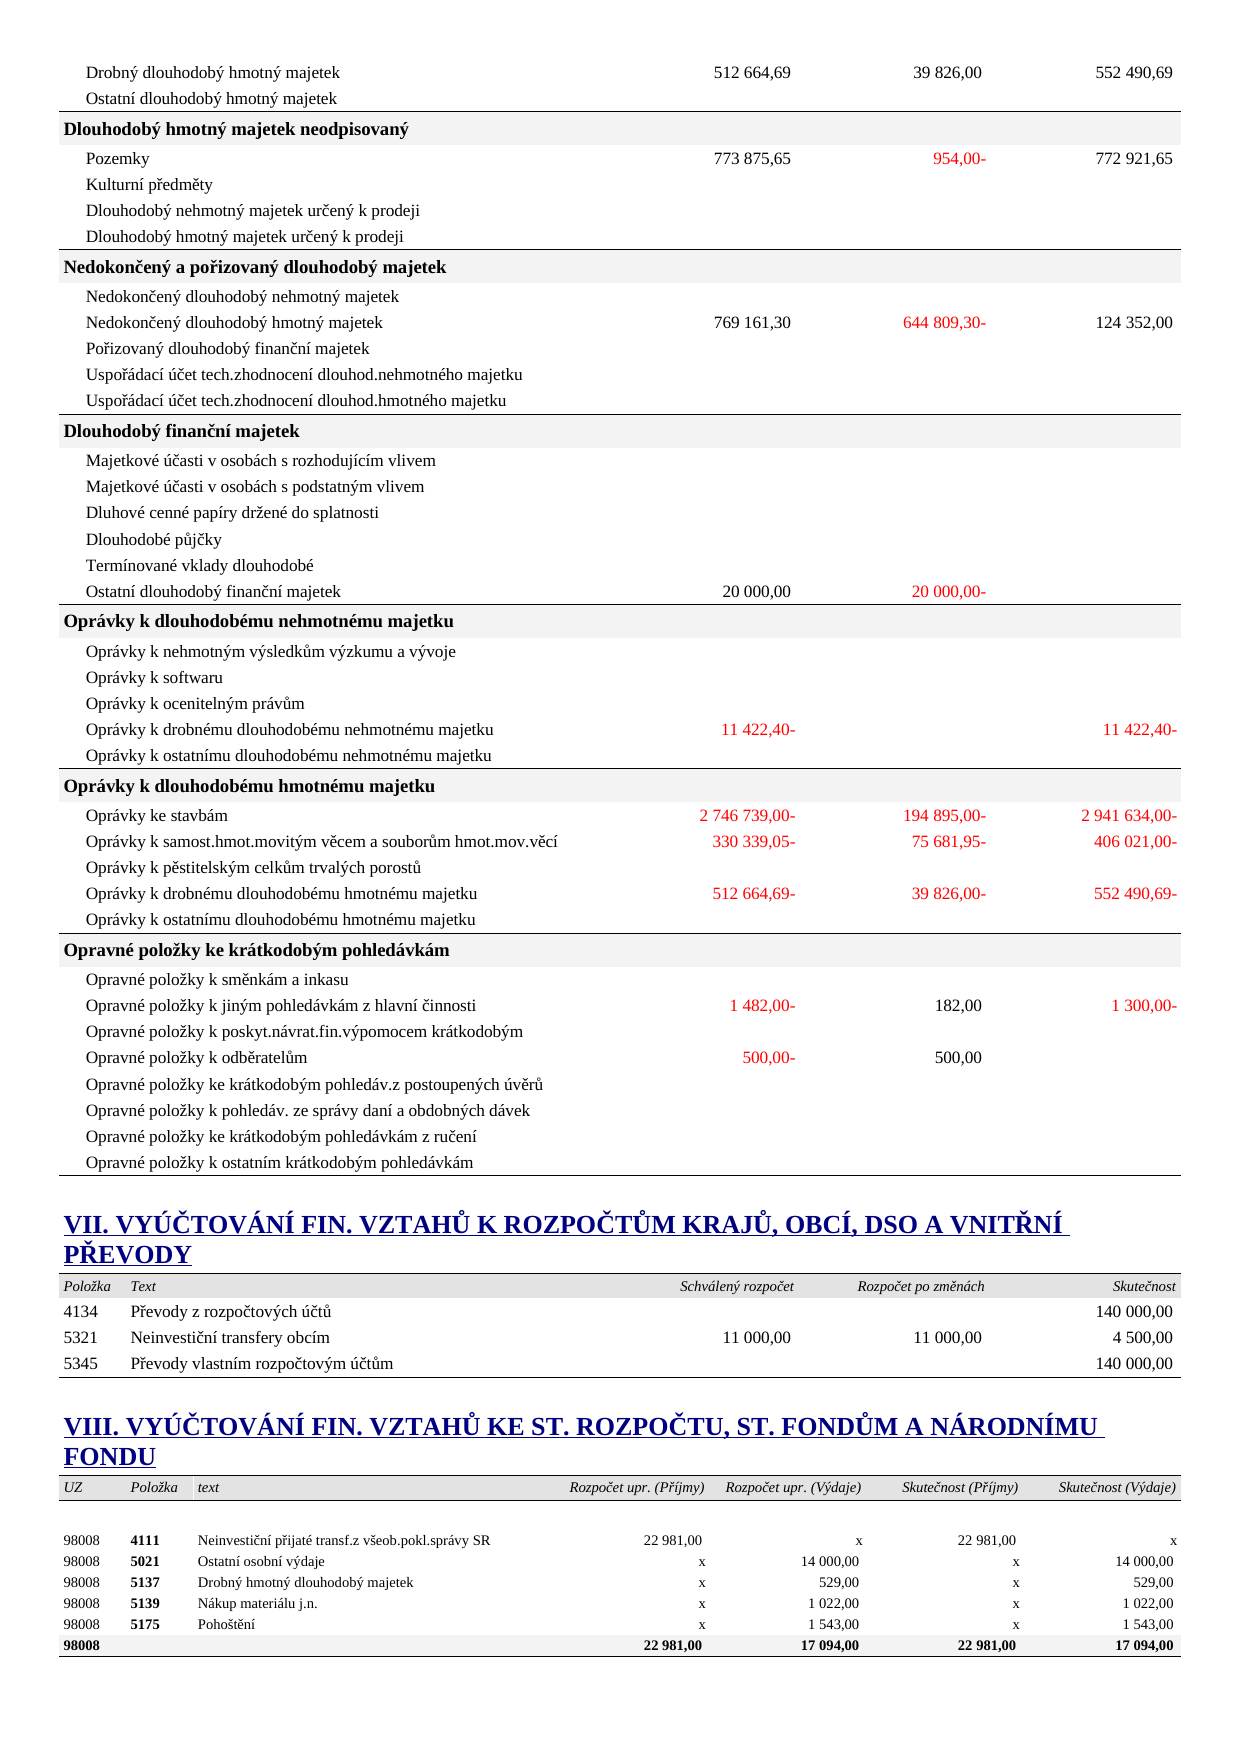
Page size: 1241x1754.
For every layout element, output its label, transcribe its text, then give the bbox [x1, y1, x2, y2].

table_cell 773 875,65 [609, 145, 799, 171]
table_cell Převody vlastním rozpočtovým účtům [126, 1351, 609, 1377]
table_cell [609, 1299, 799, 1324]
table_cell [990, 223, 1181, 249]
table_cell [990, 1071, 1181, 1097]
table_cell Opravné položky k jiným pohledávkám z hlavní činnosti [81, 993, 609, 1019]
table_cell Drobný hmotný dlouhodobý majetek [194, 1572, 553, 1593]
table_cell 2 746 739,00- [609, 802, 799, 828]
table_cell 11 422,40- [609, 716, 799, 742]
table_cell Dlouhodobý hmotný majetek neodpisovaný [59, 112, 1181, 145]
table_cell x [867, 1593, 1024, 1614]
table_cell 5175 [126, 1614, 193, 1635]
table_cell [59, 1123, 81, 1149]
table_cell 39 826,00- [799, 880, 990, 906]
table_cell 194 895,00- [799, 802, 990, 828]
table_cell [59, 448, 81, 474]
table_cell [799, 638, 990, 664]
table_cell [609, 1351, 799, 1377]
table_cell [59, 197, 81, 223]
table_cell [609, 1097, 799, 1123]
table_cell Skutečnost (Příjmy) [867, 1476, 1024, 1500]
table_cell [59, 171, 81, 197]
table_cell 512 664,69- [609, 880, 799, 906]
table_cell [799, 171, 990, 197]
table_cell x [710, 1530, 867, 1551]
table_cell [799, 742, 990, 768]
table_cell 552 490,69 [990, 59, 1181, 85]
table_cell Oprávky k drobnému dlouhodobému hmotnému majetku [81, 880, 609, 906]
table_cell x [553, 1593, 710, 1614]
table_cell [799, 223, 990, 249]
table_cell 1 543,00 [1024, 1614, 1181, 1635]
table_cell [799, 1351, 990, 1377]
table_cell [799, 284, 990, 309]
table_cell [59, 716, 81, 742]
table_cell 22 981,00 [553, 1635, 710, 1656]
table_cell [609, 448, 799, 474]
table_cell [609, 1123, 799, 1149]
table_cell [990, 362, 1181, 388]
table_cell Majetkové účasti v osobách s rozhodujícím vlivem [81, 448, 609, 474]
table_cell [990, 578, 1181, 604]
table_cell [990, 171, 1181, 197]
table_cell 140 000,00 [990, 1351, 1181, 1377]
table_cell Rozpočet upr. (Příjmy) [553, 1476, 710, 1500]
table_cell 98008 [59, 1530, 126, 1551]
table_cell x [1024, 1530, 1181, 1551]
table_cell [799, 1123, 990, 1149]
table_cell [799, 716, 990, 742]
table_cell 529,00 [1024, 1572, 1181, 1593]
table_cell 17 094,00 [710, 1635, 867, 1656]
table_cell 5345 [59, 1351, 126, 1377]
table_cell [59, 336, 81, 362]
table_cell [59, 526, 81, 552]
table_cell 39 826,00 [799, 59, 990, 85]
table_cell [990, 690, 1181, 716]
table_cell [990, 854, 1181, 880]
table_cell 5137 [126, 1572, 193, 1593]
table_cell 17 094,00 [1024, 1635, 1181, 1656]
table_cell Termínované vklady dlouhodobé [81, 552, 609, 578]
table_cell 1 543,00 [710, 1614, 867, 1635]
table_cell Oprávky ke stavbám [81, 802, 609, 828]
table_cell [59, 284, 81, 309]
table_cell [799, 1019, 990, 1045]
table_cell [59, 1071, 81, 1097]
table_cell [59, 310, 81, 336]
table_cell 14 000,00 [1024, 1551, 1181, 1572]
table_cell [799, 1071, 990, 1097]
table_cell x [553, 1614, 710, 1635]
table_cell x [553, 1551, 710, 1572]
table_cell [609, 197, 799, 223]
table_cell Oprávky k dlouhodobému nehmotnému majetku [59, 605, 1181, 638]
table_cell 124 352,00 [990, 310, 1181, 336]
table_cell Nákup materiálu j.n. [194, 1593, 553, 1614]
table_cell [990, 500, 1181, 526]
table_cell [990, 1097, 1181, 1123]
table_cell [799, 1299, 990, 1324]
table_cell 772 921,65 [990, 145, 1181, 171]
table_cell [799, 362, 990, 388]
table_cell 14 000,00 [710, 1551, 867, 1572]
table_cell [990, 85, 1181, 111]
table_cell [609, 171, 799, 197]
table_cell [609, 690, 799, 716]
table_cell 182,00 [799, 993, 990, 1019]
table_cell [799, 500, 990, 526]
table_cell Ostatní dlouhodobý finanční majetek [81, 578, 609, 604]
table_cell [59, 802, 81, 828]
table_cell 22 981,00 [553, 1530, 710, 1551]
table_cell Dlouhodobý nehmotný majetek určený k prodeji [81, 197, 609, 223]
table_cell [799, 526, 990, 552]
table_cell [59, 690, 81, 716]
table_cell Skutečnost (Výdaje) [1024, 1476, 1181, 1500]
table_cell Oprávky k pěstitelským celkům trvalých porostů [81, 854, 609, 880]
table_cell Oprávky k ocenitelným právům [81, 690, 609, 716]
table_cell Dlouhodobý hmotný majetek určený k prodeji [81, 223, 609, 249]
table_cell [799, 690, 990, 716]
table_cell Rozpočet po změnách [799, 1274, 990, 1298]
table_cell [59, 906, 81, 932]
table_cell [609, 85, 799, 111]
table_cell [609, 500, 799, 526]
table_cell x [867, 1614, 1024, 1635]
table_cell UZ [59, 1476, 126, 1500]
table_cell 4134 [59, 1299, 126, 1324]
table_cell Neinvestiční transfery obcím [126, 1325, 609, 1351]
table_cell VIII. VYÚČTOVÁNÍ FIN. VZTAHŮ KE ST. ROZPOČTU, ST. FONDŮM A NÁRODNÍMU FONDU [59, 1406, 1181, 1475]
table_cell [990, 388, 1181, 414]
table_cell x [553, 1572, 710, 1593]
table_cell 330 339,05- [609, 828, 799, 854]
table_cell Opravné položky ke krátkodobým pohledáv.z postoupených úvěrů [81, 1071, 609, 1097]
table_cell [609, 1071, 799, 1097]
table_cell 75 681,95- [799, 828, 990, 854]
table_cell [59, 85, 81, 111]
table_cell 5139 [126, 1593, 193, 1614]
table_cell [799, 448, 990, 474]
table_cell Dlouhodobý finanční majetek [59, 415, 1181, 448]
table_cell [990, 1123, 1181, 1149]
table_cell Nedokončený dlouhodobý hmotný majetek [81, 310, 609, 336]
table_cell [990, 664, 1181, 690]
table_cell [609, 1149, 799, 1175]
table_cell [59, 1097, 81, 1123]
table_cell [59, 552, 81, 578]
table_cell 22 981,00 [867, 1530, 1024, 1551]
table_cell Uspořádací účet tech.zhodnocení dlouhod.hmotného majetku [81, 388, 609, 414]
table_cell Oprávky k softwaru [81, 664, 609, 690]
table_cell [59, 993, 81, 1019]
table_cell [59, 474, 81, 500]
table_cell [990, 526, 1181, 552]
table_cell Opravné položky k ostatním krátkodobým pohledávkám [81, 1149, 609, 1175]
table_cell [609, 664, 799, 690]
table_cell [990, 1045, 1181, 1071]
table_cell Pohoštění [194, 1614, 553, 1635]
table_cell 1 300,00- [990, 993, 1181, 1019]
table_cell [799, 197, 990, 223]
table_cell [799, 85, 990, 111]
table_cell [59, 664, 81, 690]
table_cell [990, 552, 1181, 578]
table_cell Pořizovaný dlouhodobý finanční majetek [81, 336, 609, 362]
table_cell [799, 1149, 990, 1175]
table_cell Text [126, 1274, 609, 1298]
table_cell [799, 906, 990, 932]
table_cell Dlouhodobé půjčky [81, 526, 609, 552]
table_cell Uspořádací účet tech.zhodnocení dlouhod.nehmotného majetku [81, 362, 609, 388]
table_cell Ostatní osobní výdaje [194, 1551, 553, 1572]
table_cell 1 482,00- [609, 993, 799, 1019]
table_cell [609, 474, 799, 500]
table_cell 5321 [59, 1325, 126, 1351]
table_cell Oprávky k ostatnímu dlouhodobému hmotnému majetku [81, 906, 609, 932]
table_cell Převody z rozpočtových účtů [126, 1299, 609, 1324]
table_cell Skutečnost [990, 1274, 1181, 1298]
table_cell [990, 1149, 1181, 1175]
table_cell [609, 742, 799, 768]
table_cell 20 000,00 [609, 578, 799, 604]
table_cell text [194, 1476, 553, 1500]
table_cell 98008 [59, 1593, 126, 1614]
table_cell 954,00- [799, 145, 990, 171]
table_cell [609, 526, 799, 552]
table_cell Opravné položky k poskyt.návrat.fin.výpomocem krátkodobým [81, 1019, 609, 1045]
table_cell 11 000,00 [609, 1325, 799, 1351]
table_cell 20 000,00- [799, 578, 990, 604]
table_cell [59, 1019, 81, 1045]
table_cell Schválený rozpočet [609, 1274, 799, 1298]
table_cell [990, 448, 1181, 474]
table_cell [59, 1378, 1181, 1406]
table_cell 500,00- [609, 1045, 799, 1071]
table_cell x [867, 1572, 1024, 1593]
table_cell Kulturní předměty [81, 171, 609, 197]
table_cell [59, 578, 81, 604]
table_cell x [867, 1551, 1024, 1572]
table_cell Oprávky k dlouhodobému hmotnému majetku [59, 769, 1181, 802]
table_cell VII. VYÚČTOVÁNÍ FIN. VZTAHŮ K ROZPOČTŮM KRAJŮ, OBCÍ, DSO A VNITŘNÍ PŘEVODY [59, 1205, 1181, 1273]
table_cell [59, 1149, 81, 1175]
table_cell Oprávky k drobnému dlouhodobému nehmotnému majetku [81, 716, 609, 742]
table_cell 529,00 [710, 1572, 867, 1593]
table_cell [59, 854, 81, 880]
table_cell 769 161,30 [609, 310, 799, 336]
table_cell Neinvestiční přijaté transf.z všeob.pokl.správy SR [194, 1530, 553, 1551]
table_cell Rozpočet upr. (Výdaje) [710, 1476, 867, 1500]
table_cell Opravné položky k odběratelům [81, 1045, 609, 1071]
table_cell Majetkové účasti v osobách s podstatným vlivem [81, 474, 609, 500]
table_cell [799, 336, 990, 362]
table_cell Opravné položky k směnkám a inkasu [81, 967, 609, 993]
table_cell 5021 [126, 1551, 193, 1572]
table_cell 1 022,00 [710, 1593, 867, 1614]
table_cell [609, 854, 799, 880]
table_cell Nedokončený dlouhodobý nehmotný majetek [81, 284, 609, 309]
table_cell [59, 638, 81, 664]
table_cell 98008 [59, 1551, 126, 1572]
table_cell [799, 388, 990, 414]
table_cell [990, 742, 1181, 768]
table_cell 11 422,40- [990, 716, 1181, 742]
table_cell Položka [126, 1476, 193, 1500]
table_cell 552 490,69- [990, 880, 1181, 906]
table_cell [990, 284, 1181, 309]
table_cell Nedokončený a pořizovaný dlouhodobý majetek [59, 250, 1181, 283]
table_cell [799, 552, 990, 578]
table_cell Dluhové cenné papíry držené do splatnosti [81, 500, 609, 526]
table_cell 4111 [126, 1530, 193, 1551]
table_cell 22 981,00 [867, 1635, 1024, 1656]
table_cell [799, 664, 990, 690]
table_cell [59, 967, 81, 993]
table_cell [59, 1176, 1181, 1205]
table_cell [799, 967, 990, 993]
table_cell Opravné položky ke krátkodobým pohledávkám [59, 934, 1181, 967]
table_cell [59, 828, 81, 854]
table_cell 644 809,30- [799, 310, 990, 336]
table_cell Ostatní dlouhodobý hmotný majetek [81, 85, 609, 111]
table_cell [609, 906, 799, 932]
table_cell [609, 552, 799, 578]
table_cell [990, 1019, 1181, 1045]
table_cell [59, 880, 81, 906]
table_cell 1 022,00 [1024, 1593, 1181, 1614]
table_cell [990, 967, 1181, 993]
table_cell [609, 362, 799, 388]
table_cell [126, 1635, 553, 1656]
table_cell [799, 474, 990, 500]
table_cell 140 000,00 [990, 1299, 1181, 1324]
table_cell [609, 967, 799, 993]
table_cell [799, 1097, 990, 1123]
table_cell [59, 1045, 81, 1071]
table_cell Oprávky k samost.hmot.movitým věcem a souborům hmot.mov.věcí [81, 828, 609, 854]
table_cell [990, 474, 1181, 500]
table_cell [59, 223, 81, 249]
table_cell 406 021,00- [990, 828, 1181, 854]
table_cell [609, 1019, 799, 1045]
table_cell Položka [59, 1274, 126, 1298]
table_cell [59, 742, 81, 768]
table_cell Drobný dlouhodobý hmotný majetek [81, 59, 609, 85]
table_cell Opravné položky k pohledáv. ze správy daní a obdobných dávek [81, 1097, 609, 1123]
table_cell [990, 336, 1181, 362]
table_cell [609, 336, 799, 362]
table_cell 11 000,00 [799, 1325, 990, 1351]
table_cell 512 664,69 [609, 59, 799, 85]
table_cell [990, 197, 1181, 223]
table_cell [609, 638, 799, 664]
table_cell 98008 [59, 1572, 126, 1593]
table_cell 98008 [59, 1635, 126, 1656]
table_cell [59, 1501, 1181, 1530]
table_cell Pozemky [81, 145, 609, 171]
table_cell [59, 362, 81, 388]
table_cell Oprávky k ostatnímu dlouhodobému nehmotnému majetku [81, 742, 609, 768]
table_cell [990, 638, 1181, 664]
table_cell [609, 388, 799, 414]
table_cell [59, 388, 81, 414]
table_cell [990, 906, 1181, 932]
table_cell 500,00 [799, 1045, 990, 1071]
table_cell 98008 [59, 1614, 126, 1635]
table_cell [59, 59, 81, 85]
table_cell Oprávky k nehmotným výsledkům výzkumu a vývoje [81, 638, 609, 664]
table_cell [609, 223, 799, 249]
table_cell [609, 284, 799, 309]
table_cell 2 941 634,00- [990, 802, 1181, 828]
table_cell 4 500,00 [990, 1325, 1181, 1351]
table_cell [59, 145, 81, 171]
table_cell [799, 854, 990, 880]
table_cell Opravné položky ke krátkodobým pohledávkám z ručení [81, 1123, 609, 1149]
table_cell [59, 500, 81, 526]
